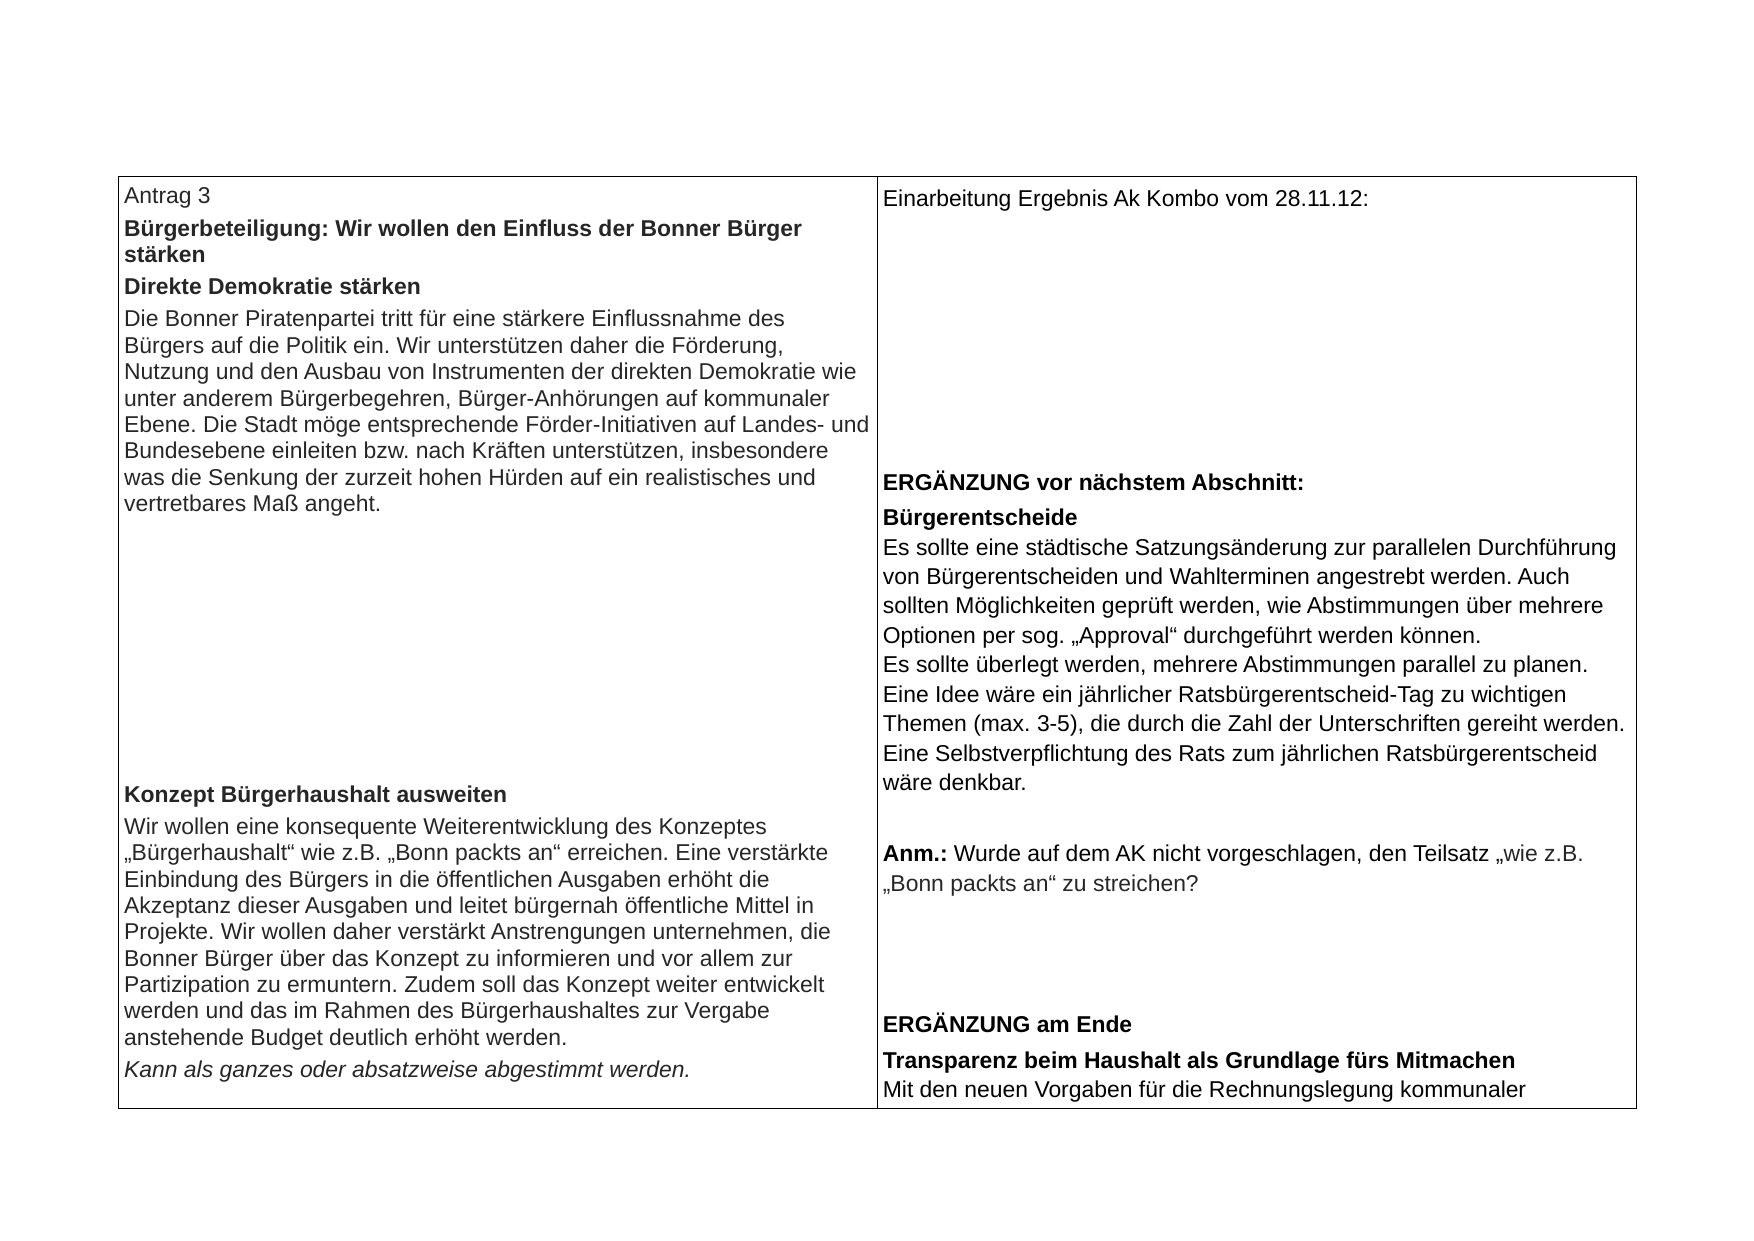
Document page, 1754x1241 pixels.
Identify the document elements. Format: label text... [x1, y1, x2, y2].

table_cell Einarbeitung Ergebnis Ak Kombo vom 28.11.12: ERGÄNZUNG vor nächstem Abschnitt: Bürgerentscheide Es sollte eine städtische Satzungsänderung zur parallelen Durchführung von Bürgerentscheiden und Wahlterminen angestrebt werden. Auch sollten Möglichkeiten geprüft werden, wie Abstimmungen über mehrere Optionen per sog. „Approval“ durchgeführt werden können. Es sollte überlegt werden, mehrere Abstimmungen parallel zu planen. Eine Idee wäre ein jährlicher Ratsbürgerentscheid-Tag zu wichtigen Themen (max. 3-5), die durch die Zahl der Unterschriften gereiht werden. Eine Selbstverpflichtung des Rats zum jährlichen Ratsbürgerentscheid wäre denkbar. Anm.: Wurde auf dem AK nicht vorgeschlagen, den Teilsatz „wie z.B. „Bonn packts an“ zu streichen? ERGÄNZUNG am Ende Transparenz beim Haushalt als Grundlage fürs Mitmachen Mit den neuen Vorgaben für die Rechnungslegung kommunaler [878, 177, 1636, 1108]
table_cell Antrag 3 Bürgerbeteiligung: Wir wollen den Einfluss der Bonner Bürger stärken Direkte Demokratie stärken Die Bonner Piratenpartei tritt für eine stärkere Einflussnahme des Bürgers auf die Politik ein. Wir unterstützen daher die Förderung, Nutzung und den Ausbau von Instrumenten der direkten Demokratie wie unter anderem Bürgerbegehren, Bürger-Anhörungen auf kommunaler Ebene. Die Stadt möge entsprechende Förder-Initiativen auf Landes- und Bundesebene einleiten bzw. nach Kräften unterstützen, insbesondere was die Senkung der zurzeit hohen Hürden auf ein realistisches und vertretbares Maß angeht. Konzept Bürgerhaushalt ausweiten Wir wollen eine konsequente Weiterentwicklung des Konzeptes „Bürgerhaushalt“ wie z.B. „Bonn packts an“ erreichen. Eine verstärkte Einbindung des Bürgers in die öffentlichen Ausgaben erhöht die Akzeptanz dieser Ausgaben und leitet bürgernah öffentliche Mittel in Projekte. Wir wollen daher verstärkt Anstrengungen unternehmen, die Bonner Bürger über das Konzept zu informieren und vor allem zur Partizipation zu ermuntern. Zudem soll das Konzept weiter entwickelt werden und das im Rahmen des Bürgerhaushaltes zur Vergabe anstehende Budget deutlich erhöht werden. Kann als ganzes oder absatzweise abgestimmt werden. [119, 177, 877, 1108]
